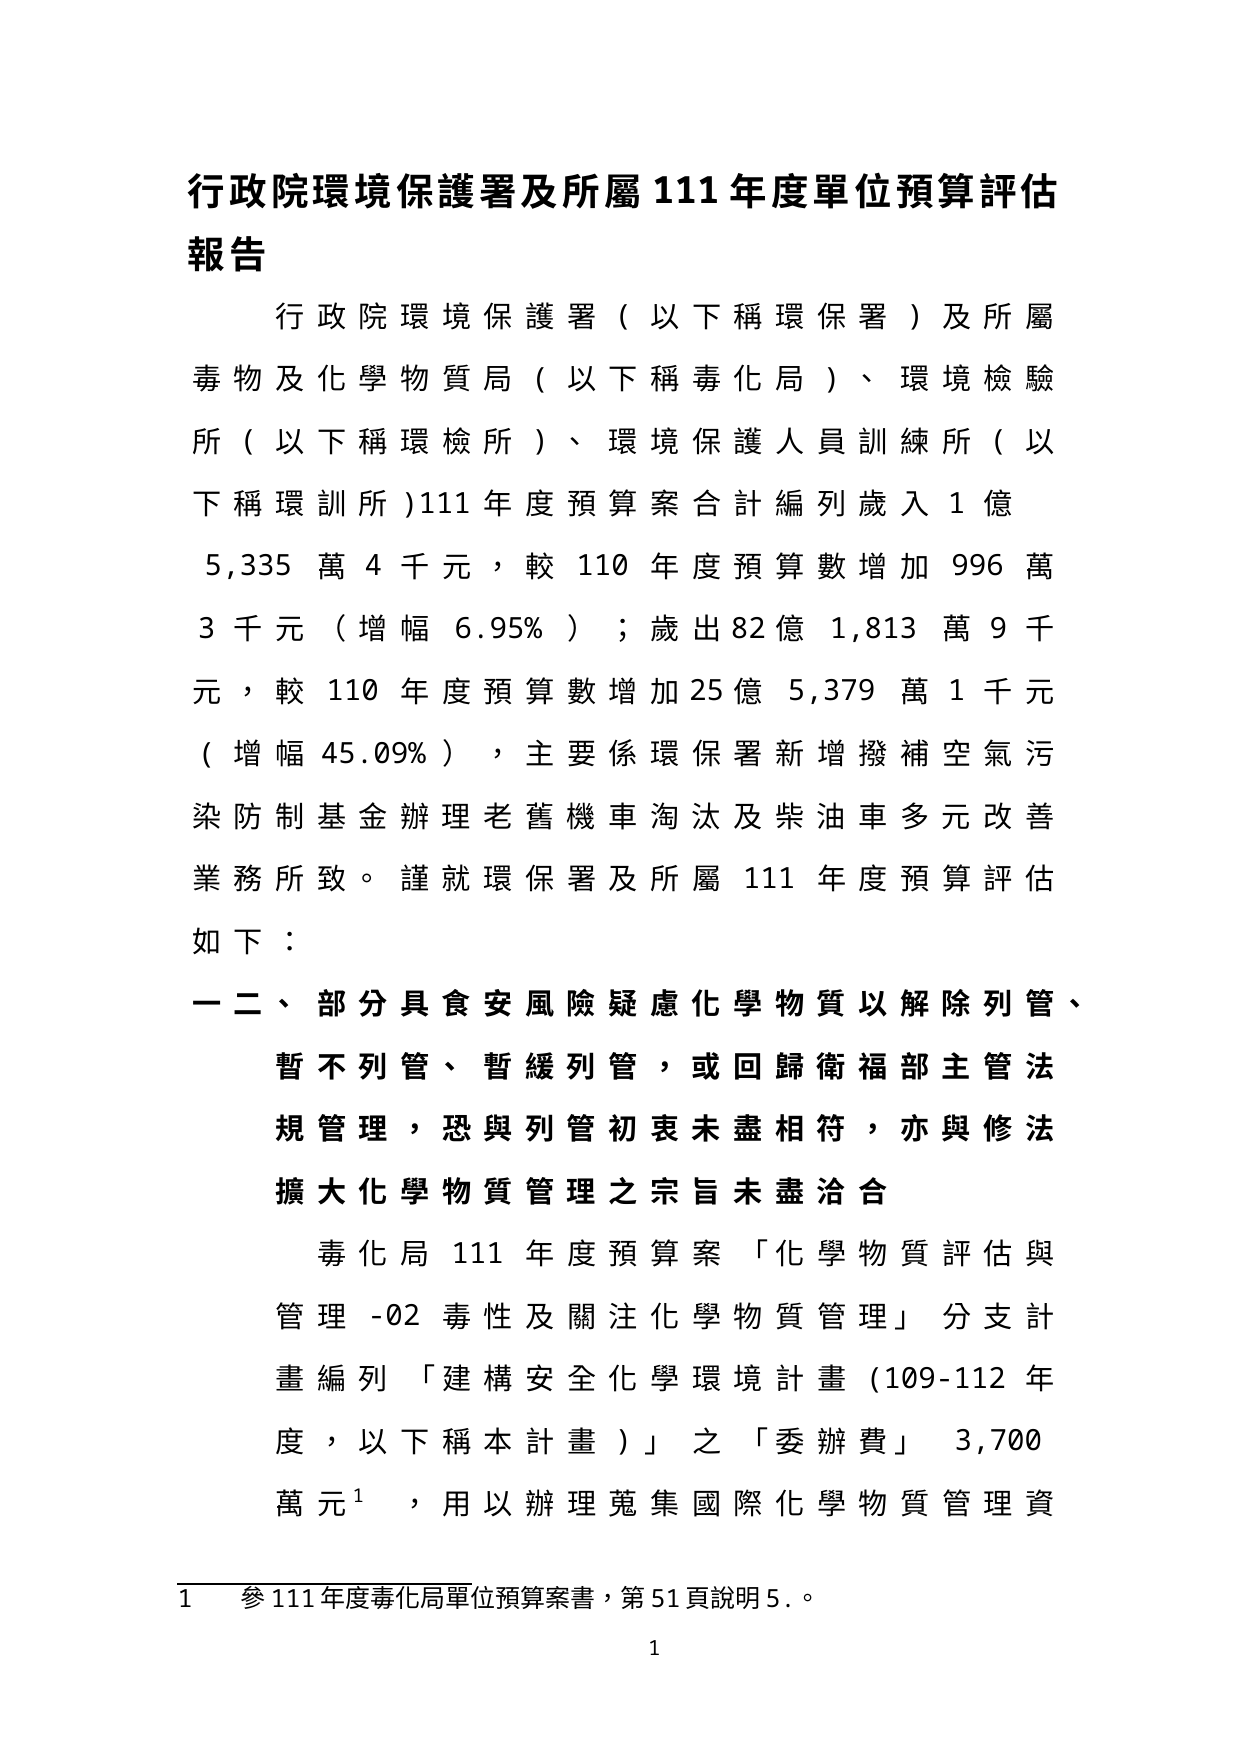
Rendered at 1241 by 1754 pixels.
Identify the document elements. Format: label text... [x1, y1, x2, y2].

text 一二、部分具食安風險疑慮化學物質以解除列管、暫不列管、暫緩列管，或回歸衛福部主管法規管理，恐與列管初衷未盡相符，亦與修法擴大化學物質管理之宗旨未盡洽合 [186, 960, 1061, 1210]
text 參111年度毒化局單位預算案書，第51頁說明5.。 [177, 1584, 1069, 1613]
text 毒化局111年度預算案「化學物質評估與管理-02毒性及關注化學物質管理」分支計畫編列「建構安全化學環境計畫(109-112年度，以下稱本計畫)」之「委辦費」3,700萬元，用以辦理蒐集國際化學物質管理資 [244, 1210, 1061, 1523]
text 行政院環境保護署及所屬111年度單位預算評估報告 [186, 148, 1061, 273]
text 行政院環境保護署(以下稱環保署)及所屬毒物及化學物質局(以下稱毒化局)、環境檢驗所(以下稱環檢所)、環境保護人員訓練所(以下稱環訓所)111年度預算案合計編列歲入1億5,335萬4千元，較110年度預算數增加996萬3千元（增幅6.95%）；歲出82億1,813萬9千元，較110年度預算數增加25億5,379萬1千元(增幅45.09%），主要係環保署新增撥補空氣污染防制基金辦理老舊機車淘汰及柴油車多元改善業務所致。謹就環保署及所屬111年度預算評估如下： [186, 273, 1061, 960]
